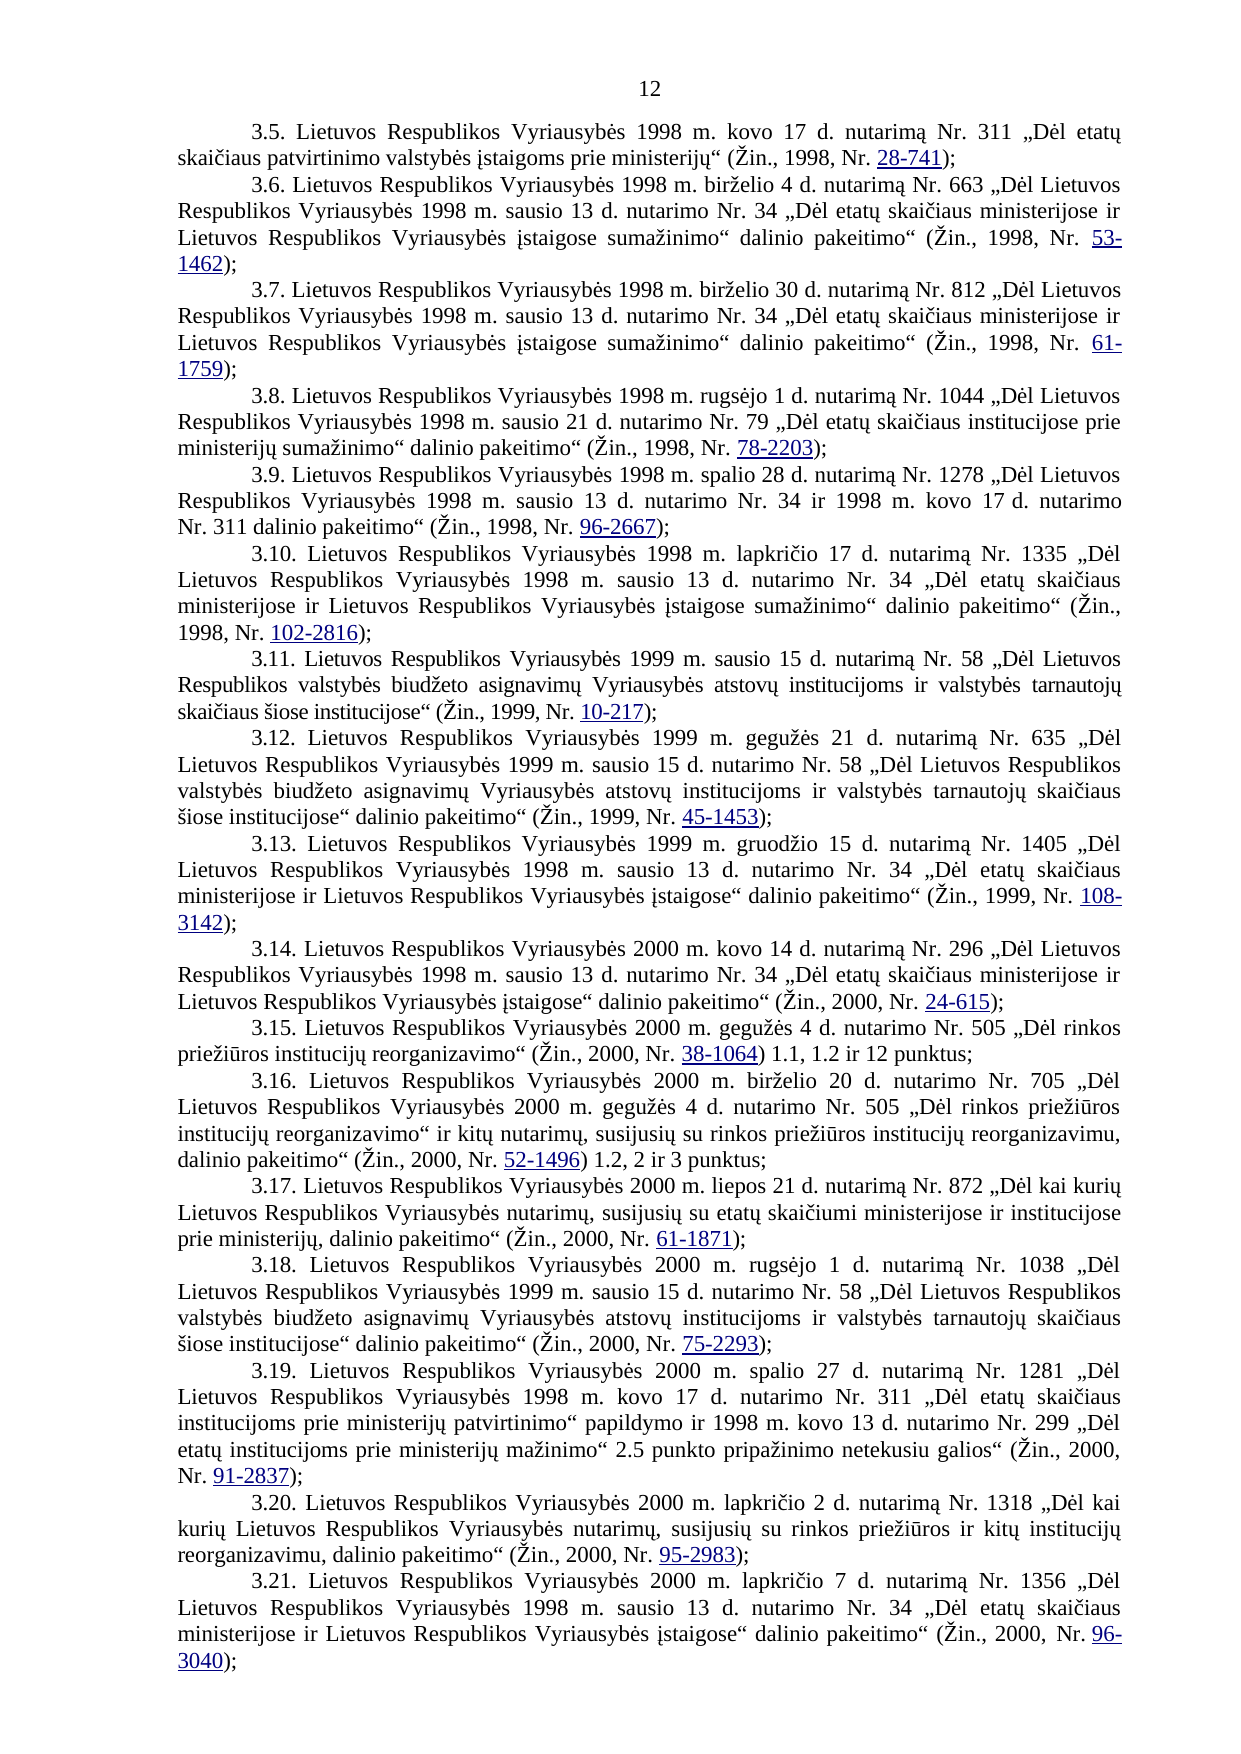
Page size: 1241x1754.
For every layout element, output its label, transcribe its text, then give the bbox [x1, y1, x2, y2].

text 3.15. Lietuvos Respublikos Vyriausybės 2000 m. gegužės 4 d. nutarimo Nr. 505 „Dėl rinkos priežiūros institucijų reorganizavimo“ (Žin., 2000, Nr. 38-1064) 1.1, 1.2 ir 12 punktus; [177, 1014, 1122, 1067]
text 3.7. Lietuvos Respublikos Vyriausybės 1998 m. birželio 30 d. nutarimą Nr. 812 „Dėl Lietuvos Respublikos Vyriausybės 1998 m. sausio 13 d. nutarimo Nr. 34 „Dėl etatų skaičiaus ministerijose ir Lietuvos Respublikos Vyriausybės įstaigose sumažinimo“ dalinio pakeitimo“ (Žin., 1998, Nr. 61-1759); [177, 276, 1122, 382]
text 3.14. Lietuvos Respublikos Vyriausybės 2000 m. kovo 14 d. nutarimą Nr. 296 „Dėl Lietuvos Respublikos Vyriausybės 1998 m. sausio 13 d. nutarimo Nr. 34 „Dėl etatų skaičiaus ministerijose ir Lietuvos Respublikos Vyriausybės įstaigose“ dalinio pakeitimo“ (Žin., 2000, Nr. 24-615); [177, 935, 1122, 1014]
text 3.19. Lietuvos Respublikos Vyriausybės 2000 m. spalio 27 d. nutarimą Nr. 1281 „Dėl Lietuvos Respublikos Vyriausybės 1998 m. kovo 17 d. nutarimo Nr. 311 „Dėl etatų skaičiaus institucijoms prie ministerijų patvirtinimo“ papildymo ir 1998 m. kovo 13 d. nutarimo Nr. 299 „Dėl etatų institucijoms prie ministerijų mažinimo“ 2.5 punkto pripažinimo netekusiu galios“ (Žin., 2000, Nr. 91-2837); [177, 1357, 1122, 1488]
text 3.6. Lietuvos Respublikos Vyriausybės 1998 m. birželio 4 d. nutarimą Nr. 663 „Dėl Lietuvos Respublikos Vyriausybės 1998 m. sausio 13 d. nutarimo Nr. 34 „Dėl etatų skaičiaus ministerijose ir Lietuvos Respublikos Vyriausybės įstaigose sumažinimo“ dalinio pakeitimo“ (Žin., 1998, Nr. 53-1462); [177, 171, 1122, 276]
text 3.10. Lietuvos Respublikos Vyriausybės 1998 m. lapkričio 17 d. nutarimą Nr. 1335 „Dėl Lietuvos Respublikos Vyriausybės 1998 m. sausio 13 d. nutarimo Nr. 34 „Dėl etatų skaičiaus ministerijose ir Lietuvos Respublikos Vyriausybės įstaigose sumažinimo“ dalinio pakeitimo“ (Žin., 1998, Nr. 102-2816); [177, 540, 1122, 645]
text 3.21. Lietuvos Respublikos Vyriausybės 2000 m. lapkričio 7 d. nutarimą Nr. 1356 „Dėl Lietuvos Respublikos Vyriausybės 1998 m. sausio 13 d. nutarimo Nr. 34 „Dėl etatų skaičiaus ministerijose ir Lietuvos Respublikos Vyriausybės įstaigose“ dalinio pakeitimo“ (Žin., 2000, Nr. 96-3040); [177, 1568, 1122, 1673]
text 3.12. Lietuvos Respublikos Vyriausybės 1999 m. gegužės 21 d. nutarimą Nr. 635 „Dėl Lietuvos Respublikos Vyriausybės 1999 m. sausio 15 d. nutarimo Nr. 58 „Dėl Lietuvos Respublikos valstybės biudžeto asignavimų Vyriausybės atstovų institucijoms ir valstybės tarnautojų skaičiaus šiose institucijose“ dalinio pakeitimo“ (Žin., 1999, Nr. 45-1453); [177, 724, 1122, 830]
text 3.13. Lietuvos Respublikos Vyriausybės 1999 m. gruodžio 15 d. nutarimą Nr. 1405 „Dėl Lietuvos Respublikos Vyriausybės 1998 m. sausio 13 d. nutarimo Nr. 34 „Dėl etatų skaičiaus ministerijose ir Lietuvos Respublikos Vyriausybės įstaigose“ dalinio pakeitimo“ (Žin., 1999, Nr. 108-3142); [177, 830, 1122, 935]
text 3.18. Lietuvos Respublikos Vyriausybės 2000 m. rugsėjo 1 d. nutarimą Nr. 1038 „Dėl Lietuvos Respublikos Vyriausybės 1999 m. sausio 15 d. nutarimo Nr. 58 „Dėl Lietuvos Respublikos valstybės biudžeto asignavimų Vyriausybės atstovų institucijoms ir valstybės tarnautojų skaičiaus šiose institucijose“ dalinio pakeitimo“ (Žin., 2000, Nr. 75-2293); [177, 1251, 1122, 1357]
text 3.5. Lietuvos Respublikos Vyriausybės 1998 m. kovo 17 d. nutarimą Nr. 311 „Dėl etatų skaičiaus patvirtinimo valstybės įstaigoms prie ministerijų“ (Žin., 1998, Nr. 28-741); [177, 118, 1122, 171]
text 3.17. Lietuvos Respublikos Vyriausybės 2000 m. liepos 21 d. nutarimą Nr. 872 „Dėl kai kurių Lietuvos Respublikos Vyriausybės nutarimų, susijusių su etatų skaičiumi ministerijose ir institucijose prie ministerijų, dalinio pakeitimo“ (Žin., 2000, Nr. 61-1871); [177, 1172, 1122, 1251]
text 3.20. Lietuvos Respublikos Vyriausybės 2000 m. lapkričio 2 d. nutarimą Nr. 1318 „Dėl kai kurių Lietuvos Respublikos Vyriausybės nutarimų, susijusių su rinkos priežiūros ir kitų institucijų reorganizavimu, dalinio pakeitimo“ (Žin., 2000, Nr. 95-2983); [177, 1488, 1122, 1568]
text 3.8. Lietuvos Respublikos Vyriausybės 1998 m. rugsėjo 1 d. nutarimą Nr. 1044 „Dėl Lietuvos Respublikos Vyriausybės 1998 m. sausio 21 d. nutarimo Nr. 79 „Dėl etatų skaičiaus institucijose prie ministerijų sumažinimo“ dalinio pakeitimo“ (Žin., 1998, Nr. 78-2203); [177, 382, 1122, 461]
text 3.11. Lietuvos Respublikos Vyriausybės 1999 m. sausio 15 d. nutarimą Nr. 58 „Dėl Lietuvos Respublikos valstybės biudžeto asignavimų Vyriausybės atstovų institucijoms ir valstybės tarnautojų skaičiaus šiose institucijose“ (Žin., 1999, Nr. 10-217); [177, 645, 1122, 724]
text 3.16. Lietuvos Respublikos Vyriausybės 2000 m. birželio 20 d. nutarimo Nr. 705 „Dėl Lietuvos Respublikos Vyriausybės 2000 m. gegužės 4 d. nutarimo Nr. 505 „Dėl rinkos priežiūros institucijų reorganizavimo“ ir kitų nutarimų, susijusių su rinkos priežiūros institucijų reorganizavimu, dalinio pakeitimo“ (Žin., 2000, Nr. 52-1496) 1.2, 2 ir 3 punktus; [177, 1067, 1122, 1172]
text 3.9. Lietuvos Respublikos Vyriausybės 1998 m. spalio 28 d. nutarimą Nr. 1278 „Dėl Lietuvos Respublikos Vyriausybės 1998 m. sausio 13 d. nutarimo Nr. 34 ir 1998 m. kovo 17 d. nutarimo Nr. 311 dalinio pakeitimo“ (Žin., 1998, Nr. 96-2667); [177, 461, 1122, 540]
